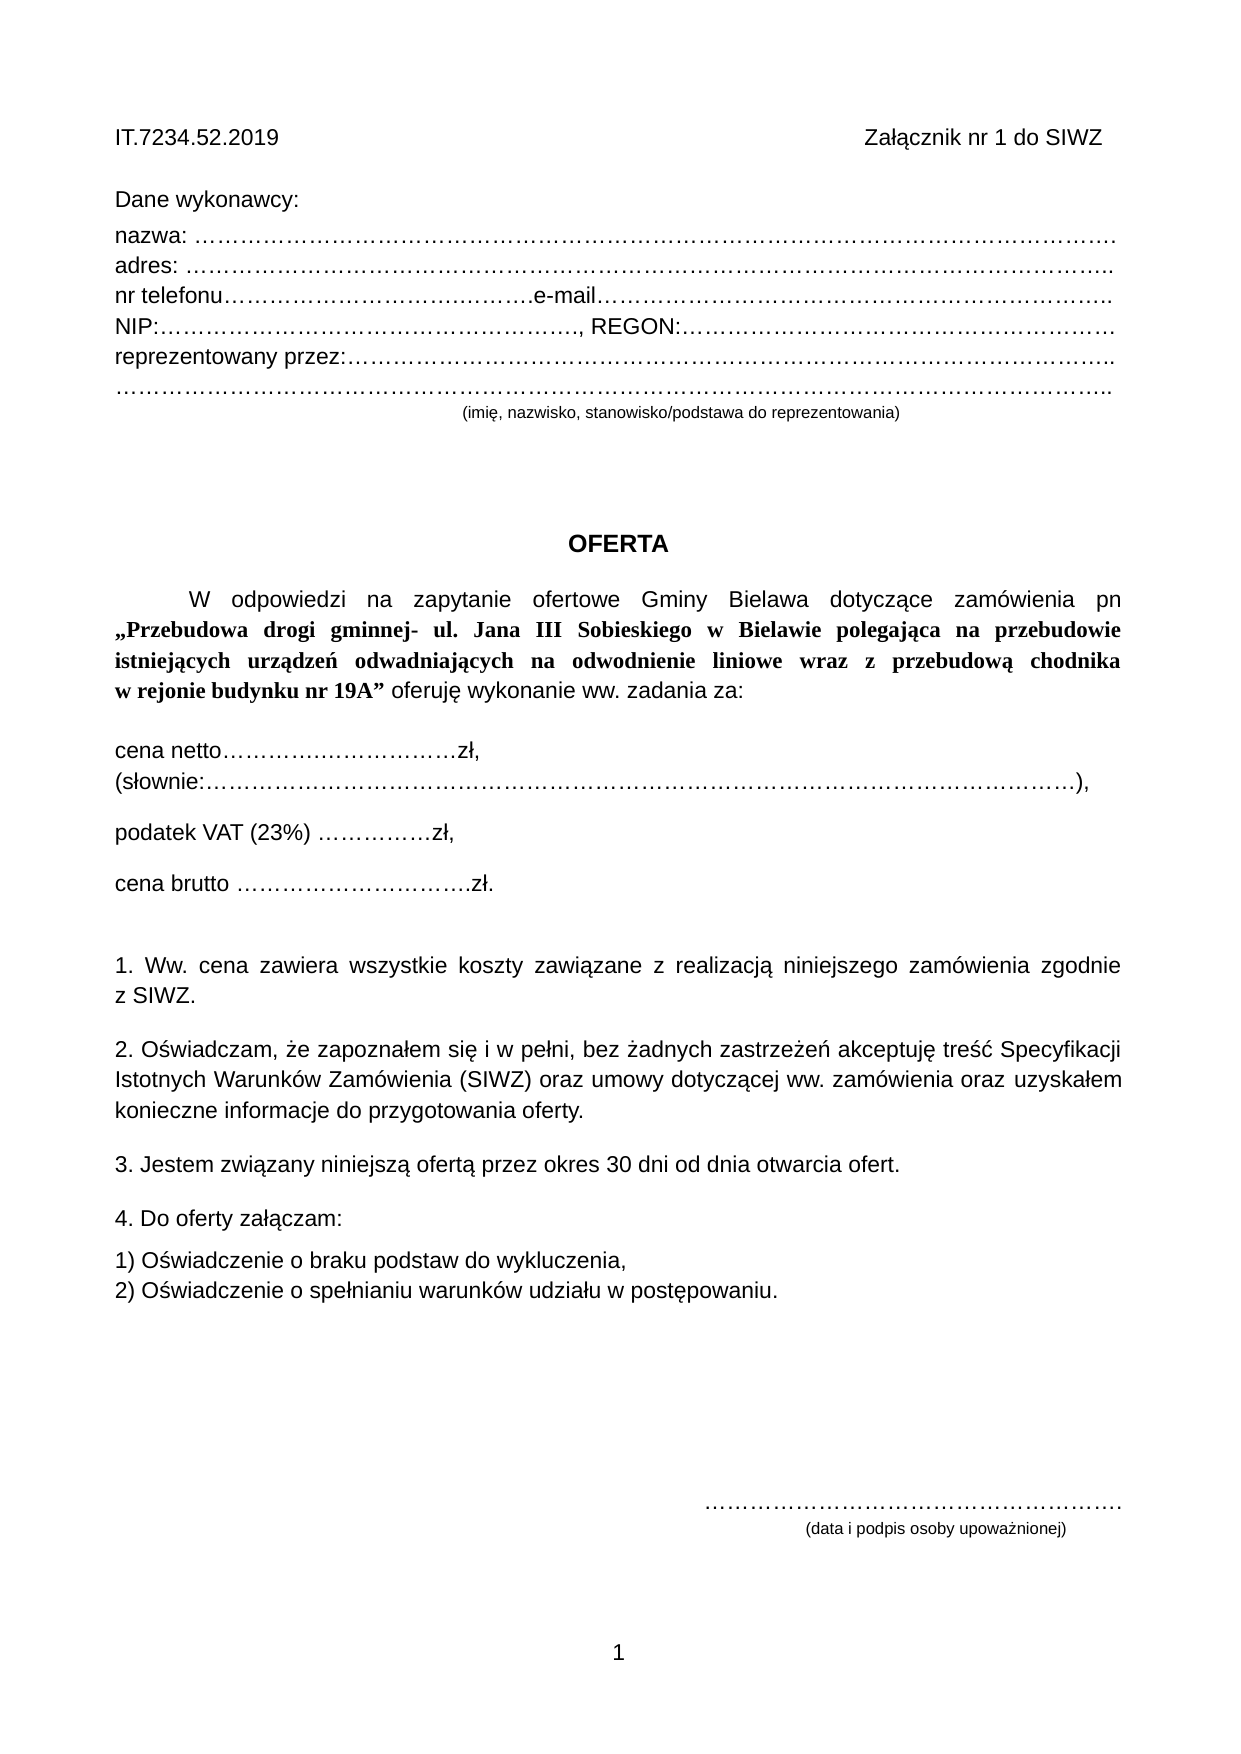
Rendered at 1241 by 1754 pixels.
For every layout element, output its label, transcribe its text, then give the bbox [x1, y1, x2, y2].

text (słownie:……………………………………………………………………………………………………), [114, 768, 1122, 794]
text 2. Oświadczam, że zapoznałem się i w pełni, bez żadnych zastrzeżeń akceptuję treść Specyfikacji Istotnych Warunków Zamówienia (SIWZ) oraz umowy dotyczącej ww. zamówienia oraz uzyskałem konieczne informacje do przygotowania oferty. [114, 1036, 1122, 1123]
text Dane wykonawcy: [114, 186, 1122, 212]
text (data i podpis osoby upoważnionej) [114, 1518, 1122, 1538]
text cena netto………….………………zł, [114, 707, 1122, 764]
text 3. Jestem związany niniejszą ofertą przez okres 30 dni od dnia otwarcia ofert. [114, 1151, 1122, 1177]
text (imię, nazwisko, stanowisko/podstawa do reprezentowania) [114, 403, 1122, 422]
text nazwa: …………………………………………………………………………………………………………. [114, 222, 1122, 248]
text podatek VAT (23%) ……………zł, [114, 819, 1122, 845]
text W odpowiedzi na zapytanie ofertowe Gminy Bielawa dotyczące zamówienia pn „Przebudowa drogi gminnej- ul. Jana III Sobieskiego w Bielawie polegająca na przebudowie istniejących urządzeń odwadniających na odwodnienie liniowe wraz z przebudową chodnika w rejonie budynku nr 19A” oferuję wykonanie ww. zadania za: [114, 586, 1122, 703]
text nr telefonu………………………….……….e-mail………………………………………………………….. [114, 282, 1122, 309]
text NIP:………………………………………………., REGON:………………………………………………… [114, 313, 1122, 339]
text cena brutto ………………………….zł. [114, 870, 1122, 897]
text 1. Ww. cena zawiera wszystkie koszty zawiązane z realizacją niniejszego zamówienia zgodnie z SIWZ. [114, 952, 1122, 1008]
text 1) Oświadczenie o braku podstaw do wykluczenia, [114, 1247, 1122, 1273]
text OFERTA [114, 529, 1122, 558]
text adres: ………………………………………………………………………………………………………….. [114, 252, 1122, 278]
text reprezentowany przez:……………………………………………………………………………………….. [114, 343, 1122, 369]
text ………………………………………………………………………………………………………………….. [114, 373, 1122, 399]
text 4. Do oferty załączam: [114, 1204, 1122, 1231]
text ………………………………………………. [114, 1488, 1122, 1514]
text 2) Oświadczenie o spełnianiu warunków udziału w postępowaniu. [114, 1277, 1122, 1303]
